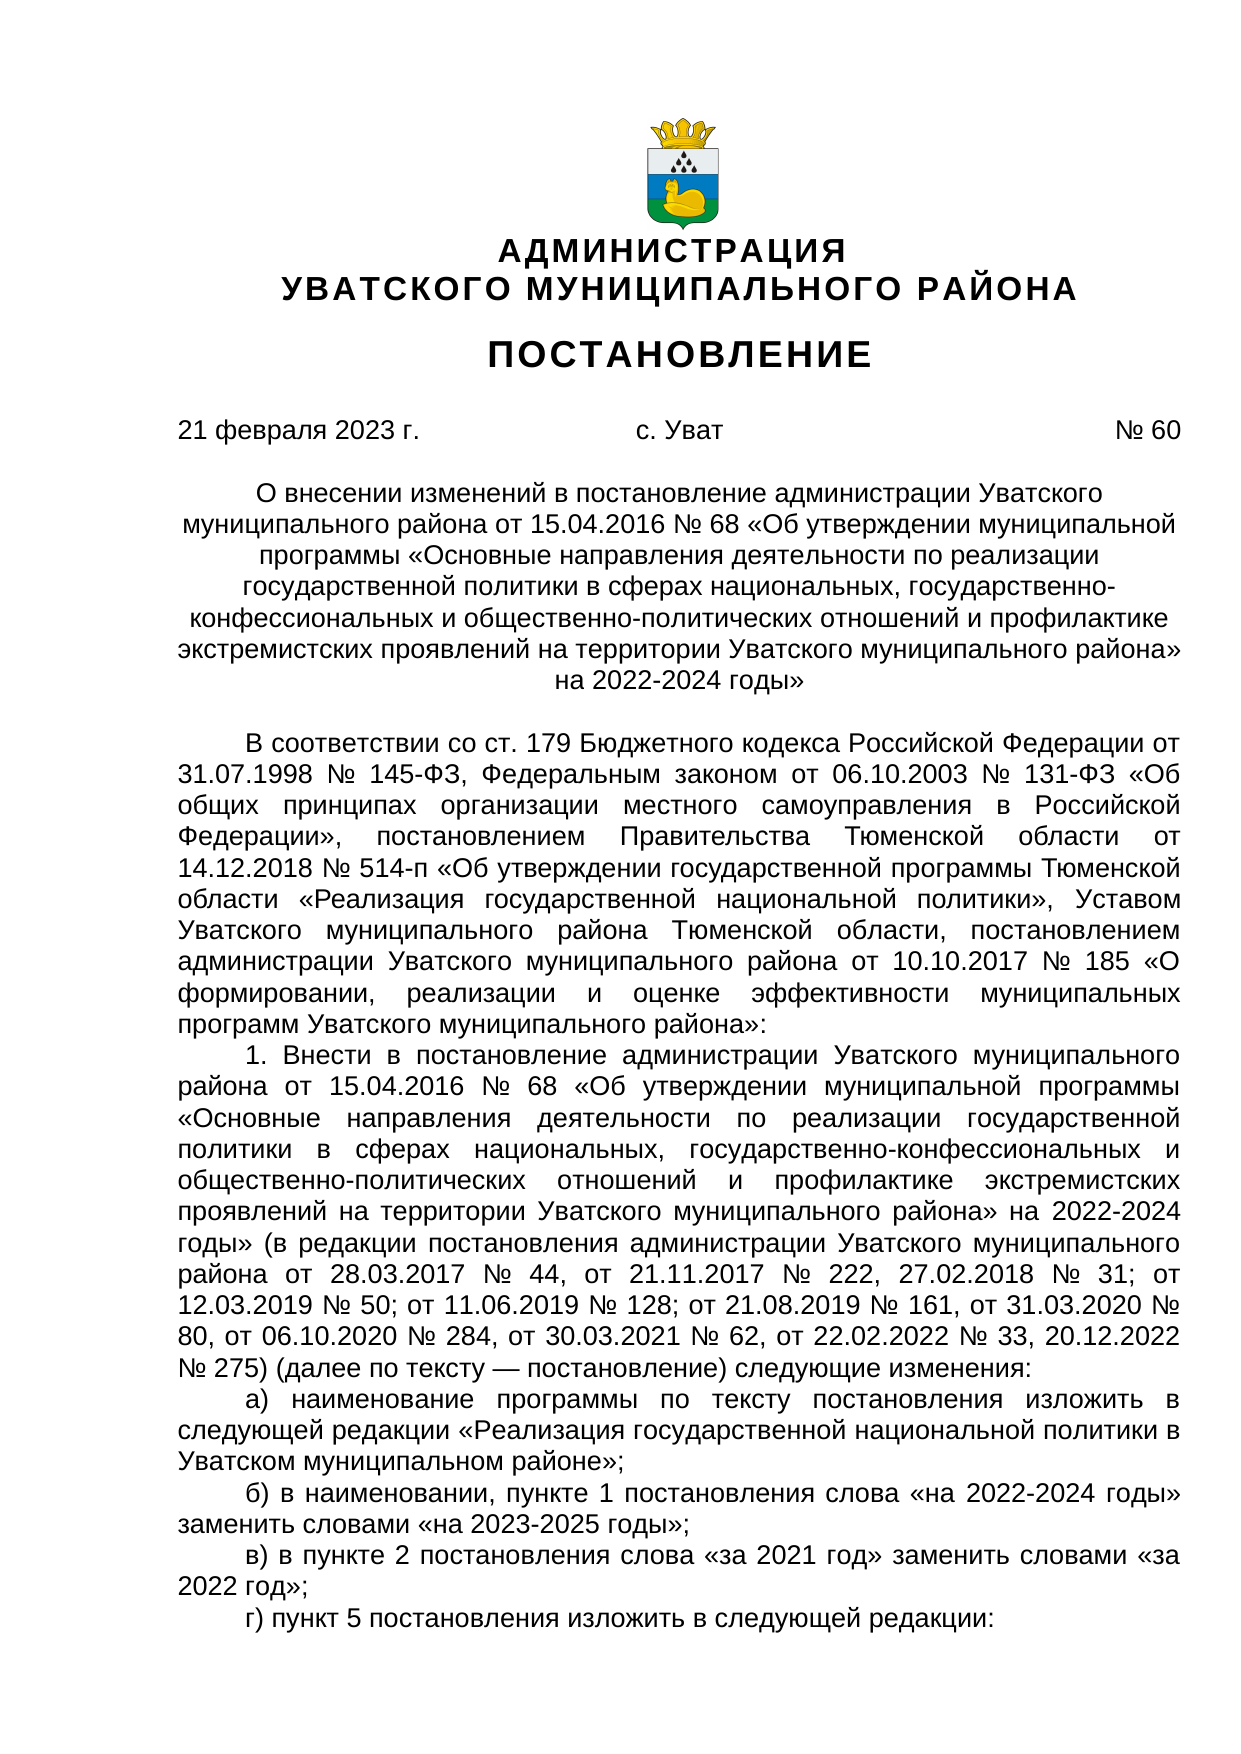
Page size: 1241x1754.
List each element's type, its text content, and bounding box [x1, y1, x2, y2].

text г) пункт 5 постановления изложить в следующей редакции: [177, 1602, 1181, 1633]
text а) наименование программы по тексту постановления изложить в следующей редакции «Реализация государственной национальной политики в Уватском муниципальном районе»; [177, 1383, 1181, 1477]
text 1. Внести в постановление администрации Уватского муниципального района от 15.04.2016 № 68 «Об утверждении муниципальной программы «Основные направления деятельности по реализации государственной политики в сферах национальных, государственно-конфессиональных и общественно-политических отношений и профилактике экстремистских проявлений на территории Уватского муниципального района» на 2022-2024 годы» (в редакции постановления администрации Уватского муниципального района от 28.03.2017 № 44, от 21.11.2017 № 222, 27.02.2018 № 31; от 12.03.2019 № 50; от 11.06.2019 № 128; от 21.08.2019 № 161, от 31.03.2020 № 80, от 06.10.2020 № 284, от 30.03.2021 № 62, от 22.02.2022 № 33, 20.12.2022 № 275) (далее по тексту — постановление) следующие изменения: [177, 1039, 1181, 1383]
text Постановление [177, 332, 1181, 376]
text О внесении изменений в постановление администрации Уватского муниципального района от 15.04.2016 № 68 «Об утверждении муниципальной программы «Основные направления деятельности по реализации государственной политики в сферах национальных, государственно-конфессиональных и общественно-политических отношений и профилактике экстремистских проявлений на территории Уватского муниципального района» на 2022-2024 годы» [177, 477, 1181, 695]
text в) в пункте 2 постановления слова «за 2021 год» заменить словами «за 2022 год»; [177, 1539, 1181, 1602]
text б) в наименовании, пункте 1 постановления слова «на 2022-2024 годы» заменить словами «на 2023-2025 годы»; [177, 1477, 1181, 1539]
text 21 февраля 2023 г. с. Уват № 60 [177, 414, 1181, 445]
text Администрация Уватского муниципального района [177, 231, 1181, 307]
picture [647, 118, 719, 231]
text В соответствии со ст. 179 Бюджетного кодекса Российской Федерации от 31.07.1998 № 145-ФЗ, Федеральным законом от 06.10.2003 № 131-ФЗ «Об общих принципах организации местного самоуправления в Российской Федерации», постановлением Правительства Тюменской области от 14.12.2018 № 514-п «Об утверждении государственной программы Тюменской области «Реализация государственной национальной политики», Уставом Уватского муниципального района Тюменской области, постановлением администрации Уватского муниципального района от 10.10.2017 № 185 «О формировании, реализации и оценке эффективности муниципальных программ Уватского муниципального района»: [177, 727, 1181, 1039]
